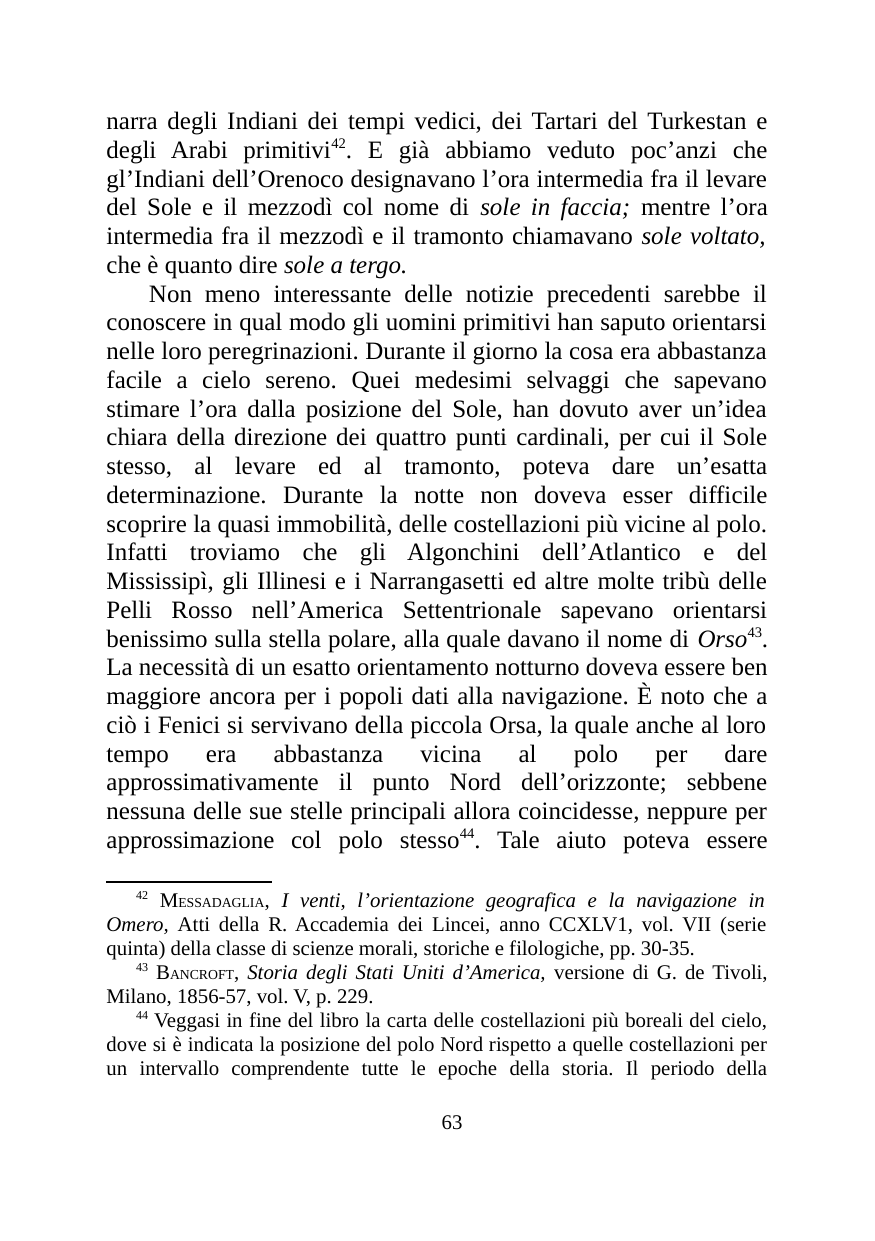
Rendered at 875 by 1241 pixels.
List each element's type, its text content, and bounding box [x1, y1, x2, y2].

text Non meno interessante delle notizie precedenti sarebbe il conoscere in qual modo gli uomini primitivi han saputo orientarsi nelle loro peregrinazioni. Durante il giorno la cosa era abbastanza facile a cielo sereno. Quei medesimi selvaggi che sapevano stimare l’ora dalla posizione del Sole, han dovuto aver un’idea chiara della direzione dei quattro punti cardinali, per cui il Sole stesso, al levare ed al tramonto, poteva dare un’esatta determinazione. Durante la notte non doveva esser difficile scoprire la quasi immobilità, delle costellazioni più vicine al polo. Infatti troviamo che gli Algonchini dell’Atlantico e del Mississipì, gli Illinesi e i Narrangasetti ed altre molte tribù delle Pelli Rosso nell’America Settentrionale sapevano orientarsi benissimo sulla stella polare, alla quale davano il nome di Orso. La necessità di un esatto orientamento notturno doveva essere ben maggiore ancora per i popoli dati alla navigazione. È noto che a ciò i Fenici si servivano della piccola Orsa, la quale anche al loro tempo era abbastanza vicina al polo per dare approssimativamente il punto Nord dell’orizzonte; sebbene nessuna delle sue stelle principali allora coincidesse, neppure per approssimazione col polo stesso. Tale aiuto poteva essere [106, 279, 768, 854]
text Veggasi in fine del libro la carta delle costellazioni più boreali del cielo, dove si è indicata la posizione del polo Nord rispetto a quelle costellazioni per un intervallo comprendente tutte le epoche della storia. Il periodo della [106, 1008, 768, 1080]
text Bancroft, Storia degli Stati Uniti d’America, versione di G. de Tivoli, Milano, 1856-57, vol. V, p. 229. [106, 960, 768, 1008]
text Messadaglia, I venti, l’orientazione geografica e la navigazione in Omero, Atti della R. Accademia dei Lincei, anno CCXLV1, vol. VII (serie quinta) della classe di scienze morali, storiche e filologiche, pp. 30-35. [106, 888, 768, 960]
text narra degli Indiani dei tempi vedici, dei Tartari del Turkestan e degli Arabi primitivi. E già abbiamo veduto poc’anzi che gl’Indiani dell’Orenoco designavano l’ora intermedia fra il levare del Sole e il mezzodì col nome di sole in faccia; mentre l’ora intermedia fra il mezzodì e il tramonto chiamavano sole voltato, che è quanto dire sole a tergo. [106, 106, 768, 279]
